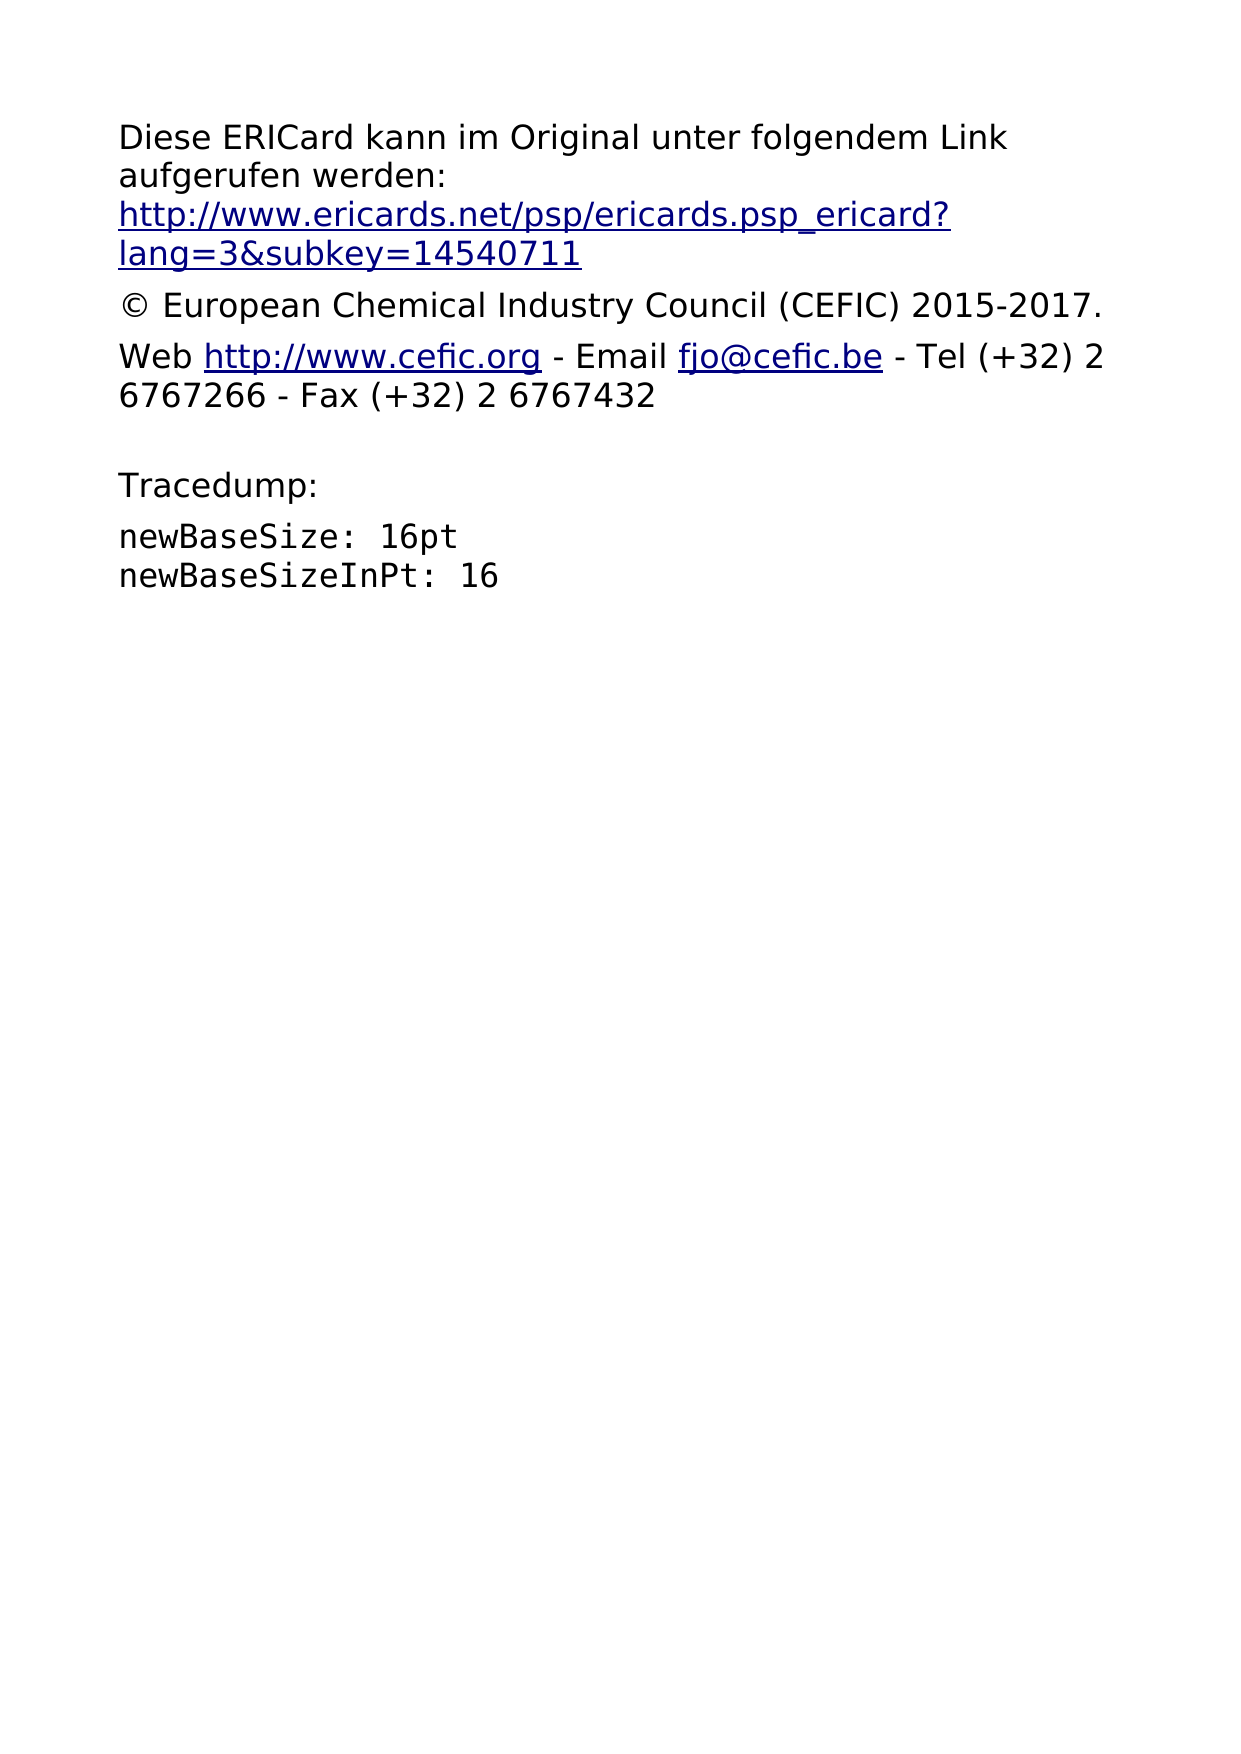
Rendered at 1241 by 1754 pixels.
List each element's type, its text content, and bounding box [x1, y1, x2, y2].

text Diese ERICard kann im Original unter folgendem Link aufgerufen werden: http://www.ericards.net/psp/ericards.psp_ericard?lang=3&subkey=14540711 [118, 118, 1122, 273]
text Web http://www.cefic.org - Email fjo@cefic.be - Tel (+32) 2 6767266 - Fax (+32) 2 6767432 [118, 337, 1122, 415]
text Tracedump: [118, 428, 1122, 505]
text © European Chemical Industry Council (CEFIC) 2015-2017. [118, 286, 1122, 325]
text newBaseSize: 16pt newBaseSizeInPt: 16 [118, 518, 1122, 596]
